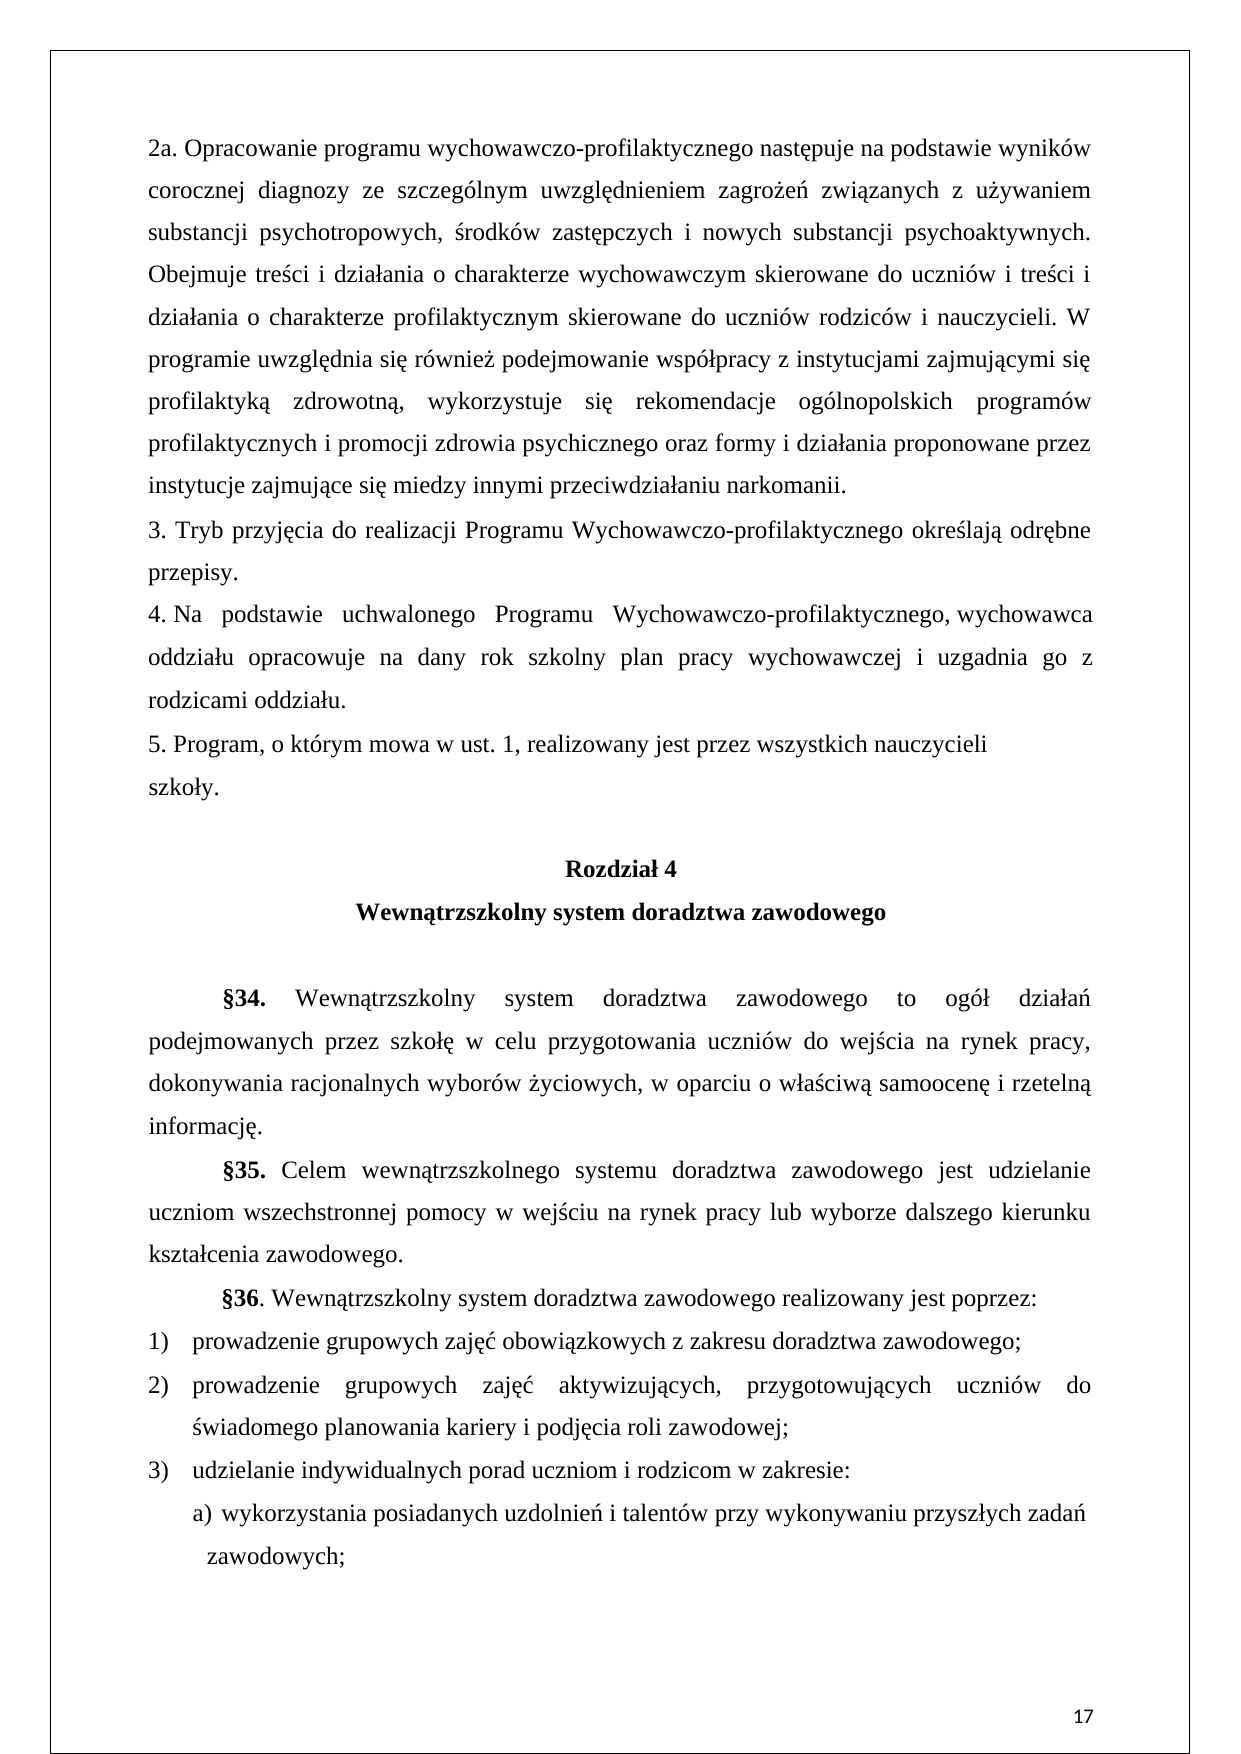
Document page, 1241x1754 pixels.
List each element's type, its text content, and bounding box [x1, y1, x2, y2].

text §34. Wewnątrzszkolny system doradztwa zawodowego to ogół działań podejmowanych przez szkołę w celu przygotowania uczniów do wejścia na rynek pracy, dokonywania racjonalnych wyborów życiowych, w oparciu o właściwą samoocenę i rzetelną informację. [148, 983, 1092, 1139]
subtitle Wewnątrzszkolny system doradztwa zawodowego [148, 897, 1094, 926]
text szkoły. [148, 772, 1094, 801]
list wykorzystania posiadanych uzdolnień i talentów przy wykonywaniu przyszłych zadań [192, 1498, 1094, 1527]
text 2a. Opracowanie programu wychowawczo-profilaktycznego następuje na podstawie wyników corocznej diagnozy ze szczególnym uwzględnieniem zagrożeń związanych z używaniem substancji psychotropowych, środków zastępczych i nowych substancji psychoaktywnych. Obejmuje treści i działania o charakterze wychowawczym skierowane do uczniów i treści i działania o charakterze profilaktycznym skierowane do uczniów rodziców i nauczycieli. W programie uwzględnia się również podejmowanie współpracy z instytucjami zajmującymi się profilaktyką zdrowotną, wykorzystuje się rekomendacje ogólnopolskich programów profilaktycznych i promocji zdrowia psychicznego oraz formy i działania proponowane przez instytucje zajmujące się miedzy innymi przeciwdziałaniu narkomanii. [148, 133, 1092, 499]
text 3. Tryb przyjęcia do realizacji Programu Wychowawczo-profilaktycznego określają odrębne przepisy. [148, 515, 1092, 585]
list udzielanie indywidualnych porad uczniom i rodzicom w zakresie: [148, 1455, 1094, 1484]
text §35. Celem wewnątrzszkolnego systemu doradztwa zawodowego jest udzielanie uczniom wszechstronnej pomocy w wejściu na rynek pracy lub wyborze dalszego kierunku kształcenia zawodowego. [148, 1155, 1092, 1268]
text 4. Na podstawie uchwalonego Programu Wychowawczo-profilaktycznego, wychowawca oddziału opracowuje na dany rok szkolny plan pracy wychowawczej i uzgadnia go z rodzicami oddziału. [148, 599, 1094, 714]
text §36. Wewnątrzszkolny system doradztwa zawodowego realizowany jest poprzez: [221, 1283, 1094, 1312]
list prowadzenie grupowych zajęć obowiązkowych z zakresu doradztwa zawodowego; [148, 1326, 1094, 1354]
list prowadzenie grupowych zajęć aktywizujących, przygotowujących uczniów do świadomego planowania kariery i podjęcia roli zawodowej; [148, 1370, 1092, 1441]
text 5. Program, o którym mowa w ust. 1, realizowany jest przez wszystkich nauczycieli [148, 729, 1094, 757]
text zawodowych; [207, 1541, 1094, 1570]
subtitle Rozdział 4 [148, 854, 1094, 883]
